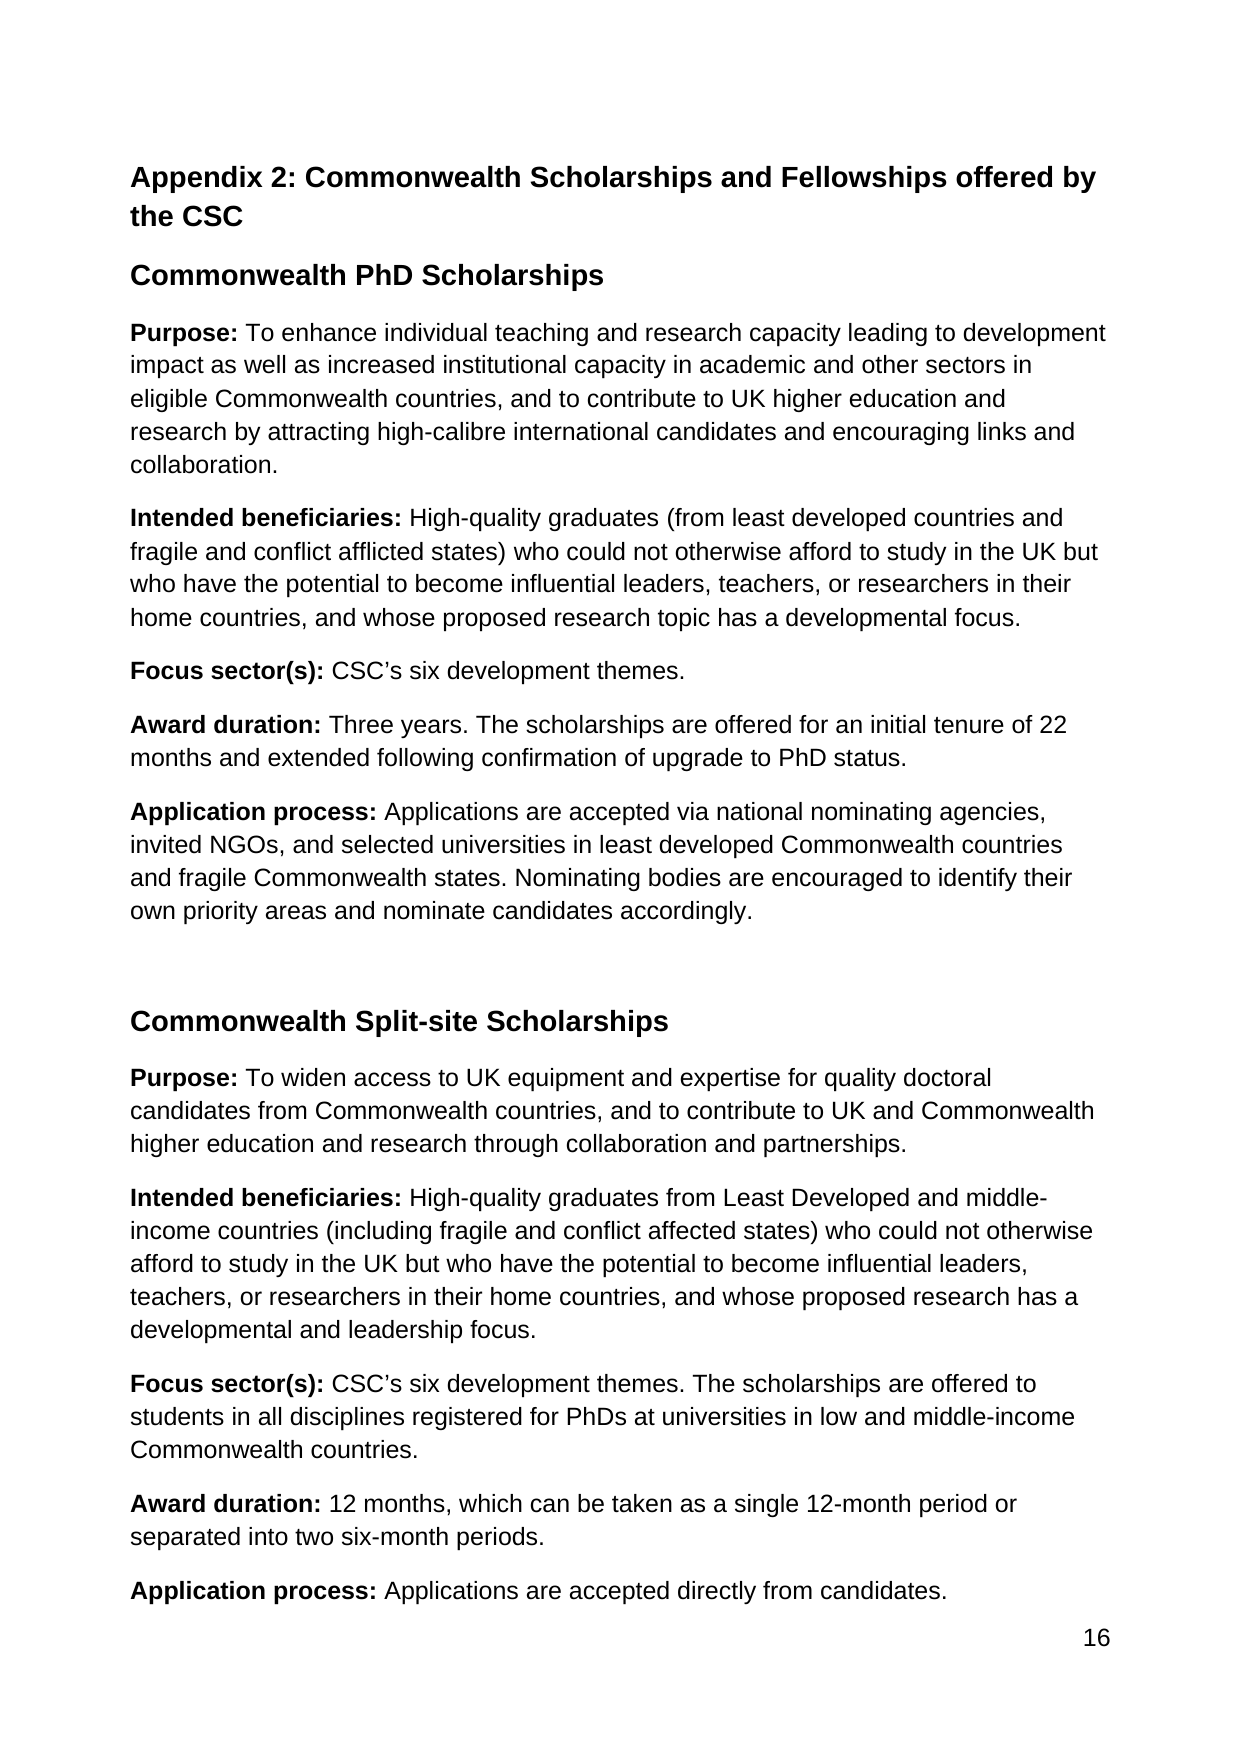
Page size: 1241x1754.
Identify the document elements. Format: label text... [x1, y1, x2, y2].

text Application process: Applications are accepted via national nominating agencies, invited NGOs, and selected universities in least developed Commonwealth countries and fragile Commonwealth states. Nominating bodies are encouraged to identify their own priority areas and nominate candidates accordingly. [130, 797, 1110, 925]
text Focus sector(s): CSC’s six development themes. [130, 656, 1110, 685]
text Commonwealth PhD Scholarships [130, 258, 1110, 292]
text Focus sector(s): CSC’s six development themes. The scholarships are offered to students in all disciplines registered for PhDs at universities in low and middle-income Commonwealth countries. [130, 1369, 1110, 1464]
text Intended beneficiaries: High-quality graduates (from least developed countries and fragile and conflict afflicted states) who could not otherwise afford to study in the UK but who have the potential to become influential leaders, teachers, or researchers in their home countries, and whose proposed research topic has a developmental focus. [130, 503, 1110, 631]
text Application process: Applications are accepted directly from candidates. [130, 1576, 1110, 1604]
text Award duration: Three years. The scholarships are offered for an initial tenure of 22 months and extended following confirmation of upgrade to PhD status. [130, 710, 1110, 772]
text Appendix 2: Commonwealth Scholarships and Fellowships offered by the CSC [130, 160, 1110, 232]
text Commonwealth Split-site Scholarships [130, 1004, 1110, 1037]
text Purpose: To enhance individual teaching and research capacity leading to development impact as well as increased institutional capacity in academic and other sectors in eligible Commonwealth countries, and to contribute to UK higher education and research by attracting high-calibre international candidates and encouraging links and collaboration. [130, 317, 1110, 478]
text Award duration: 12 months, which can be taken as a single 12-month period or separated into two six-month periods. [130, 1489, 1110, 1551]
text Intended beneficiaries: High-quality graduates from Least Developed and middle- income countries (including fragile and conflict affected states) who could not otherwise afford to study in the UK but who have the potential to become influential leaders, teachers, or researchers in their home countries, and whose proposed research has a developmental and leadership focus. [130, 1183, 1110, 1344]
text Purpose: To widen access to UK equipment and expertise for quality doctoral candidates from Commonwealth countries, and to contribute to UK and Commonwealth higher education and research through collaboration and partnerships. [130, 1063, 1110, 1158]
